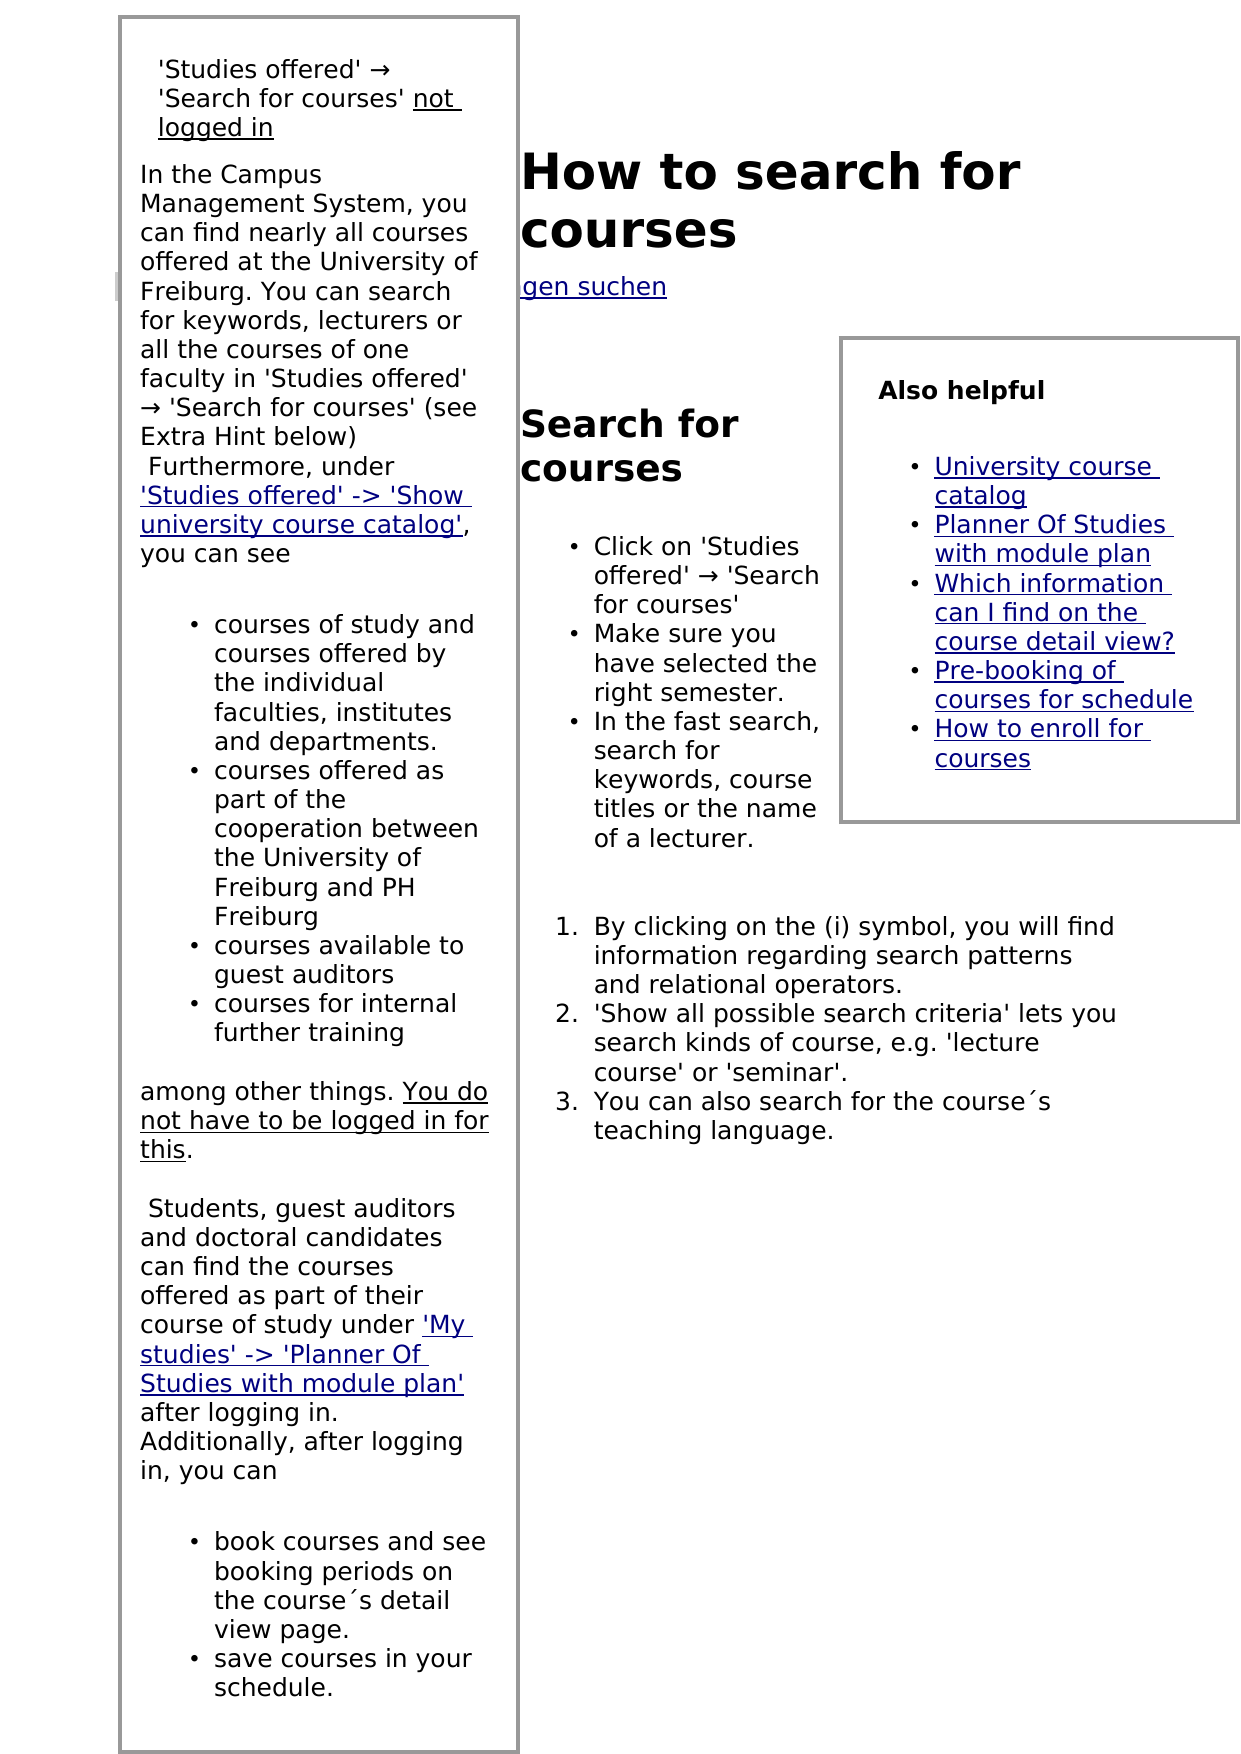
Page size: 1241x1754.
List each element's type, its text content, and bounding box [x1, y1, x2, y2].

table_header Also helpful University course catalog Planner Of Studies with module plan Which information can I find on the course detail view? Pre-booking of courses for schedule How to enroll for courses [843, 340, 1227, 820]
list Click on 'Studies offered' → 'Search for courses' [520, 532, 838, 620]
list You can also search for the course´s teaching language. [520, 1087, 1122, 1145]
list By clicking on the (i) symbol, you will find information regarding search patterns and relational operators. [520, 912, 1122, 999]
list 'Show all possible search criteria' lets you search kinds of course, e.g. 'lecture course' or 'seminar'. [520, 999, 1122, 1087]
table_header [1109, 272, 1122, 301]
list Make sure you have selected the right semester. [520, 620, 838, 707]
list In the fast search, search for keywords, course titles or the name of a lecturer. [520, 707, 1122, 853]
subtitle Search for courses [520, 403, 838, 490]
table_header 'Studies offered' → 'Search for courses' not logged in In the Campus Management System, you can find nearly all courses offered at the University of Freiburg. You can search for keywords, lecturers or all the courses of one faculty in 'Studies offered' → 'Search for courses' (see Extra Hint below) Furthermore, under 'Studies offered' -> 'Show university course catalog', you can see courses of study and courses offered by the individual faculties, institutes and departments. courses offered as part of the cooperation between the University of Freiburg and PH Freiburg courses available to guest auditors courses for internal further training among other things. You do not have to be logged in for this. Students, guest auditors and doctoral candidates can find the courses offered as part of their course of study under 'My studies' -> 'Planner Of Studies with module plan' after logging in. Additionally, after logging in, you can book courses and see booking periods on the course´s detail view page. save courses in your schedule. [122, 19, 507, 1750]
table_header German Version: Veranstaltungen suchen [520, 272, 1109, 301]
subtitle How to search for courses [520, 143, 1122, 259]
